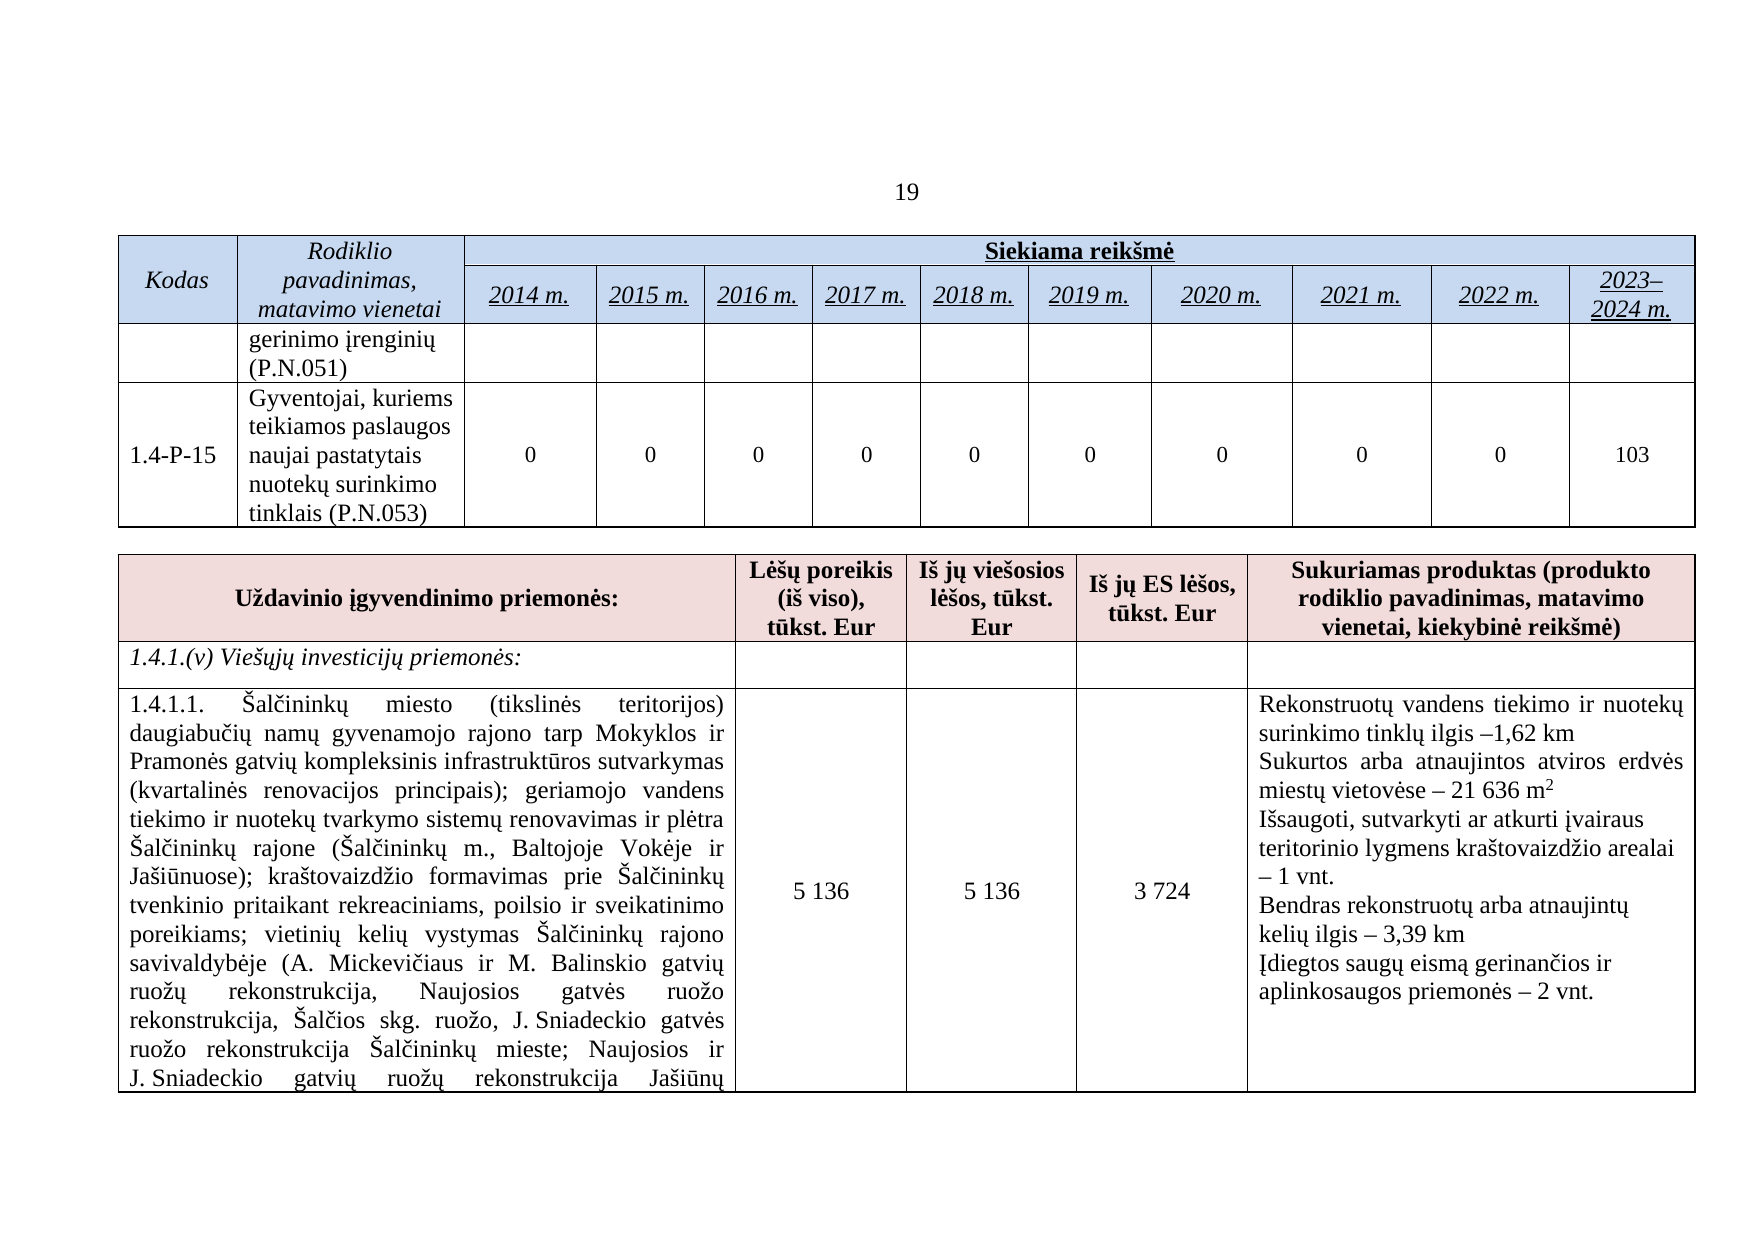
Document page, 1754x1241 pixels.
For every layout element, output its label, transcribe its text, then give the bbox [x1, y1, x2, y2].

table_cell [813, 324, 920, 382]
table_cell 2022 m. [1432, 266, 1569, 323]
table_cell 0 [1293, 383, 1431, 526]
table_cell 0 [705, 383, 812, 526]
table_cell Rekonstruotų vandens tiekimo ir nuotekų surinkimo tinklų ilgis –1,62 km Sukurtos arba atnaujintos atviros erdvės miestų vietovėse – 21 636 m2 Išsaugoti, sutvarkyti ar atkurti įvairaus teritorinio lygmens kraštovaizdžio arealai – 1 vnt. Bendras rekonstruotų arba atnaujintų kelių ilgis – 3,39 km Įdiegtos saugų eismą gerinančios ir aplinkosaugos priemonės – 2 vnt. [1248, 689, 1694, 1091]
table_cell 0 [921, 383, 1028, 526]
table_cell [119, 324, 237, 382]
table_cell 103 [1570, 383, 1694, 526]
table_header Uždavinio įgyvendinimo priemonės: [119, 555, 735, 641]
table_cell [1293, 324, 1431, 382]
table_cell 2015 m. [597, 266, 704, 323]
table_header Kodas [119, 236, 237, 323]
table_cell [1248, 642, 1694, 688]
table_cell 2021 m. [1293, 266, 1431, 323]
table_cell [1570, 324, 1694, 382]
table_cell 0 [1152, 383, 1292, 526]
table_cell 2017 m. [813, 266, 920, 323]
table_cell 1.4-P-15 [119, 383, 237, 526]
table_cell 0 [597, 383, 704, 526]
table_cell [1029, 324, 1151, 382]
table_cell 2014 m. [465, 266, 596, 323]
table_cell 0 [465, 383, 596, 526]
table_cell [1432, 324, 1569, 382]
table_cell 5 136 [907, 689, 1076, 1091]
table_cell [597, 324, 704, 382]
table_cell 2016 m. [705, 266, 812, 323]
table_cell 2020 m. [1152, 266, 1292, 323]
table_cell 3 724 [1077, 689, 1247, 1091]
table_cell [921, 324, 1028, 382]
table_cell 0 [1029, 383, 1151, 526]
table_cell [705, 324, 812, 382]
table_header Lėšų poreikis (iš viso), tūkst. Eur [736, 555, 906, 641]
table_cell [1152, 324, 1292, 382]
table_cell gerinimo įrenginių (P.N.051) [238, 324, 464, 382]
table_cell [1077, 642, 1247, 688]
table_cell 0 [813, 383, 920, 526]
table_cell [736, 642, 906, 688]
table_cell 2018 m. [921, 266, 1028, 323]
table_cell 0 [1432, 383, 1569, 526]
table_cell [907, 642, 1076, 688]
table_cell [465, 324, 596, 382]
table_cell Gyventojai, kuriems teikiamos paslaugos naujai pastatytais nuotekų surinkimo tinklais (P.N.053) [238, 383, 464, 526]
table_cell 5 136 [736, 689, 906, 1091]
table_header Iš jų ES lėšos, tūkst. Eur [1077, 555, 1247, 641]
table_header Siekiama reikšmė [465, 236, 1694, 264]
table_cell 1.4.1.1. Šalčininkų miesto (tikslinės teritorijos) daugiabučių namų gyvenamojo rajono tarp Mokyklos ir Pramonės gatvių kompleksinis infrastruktūros sutvarkymas (kvartalinės renovacijos principais); geriamojo vandens tiekimo ir nuotekų tvarkymo sistemų renovavimas ir plėtra Šalčininkų rajone (Šalčininkų m., Baltojoje Vokėje ir Jašiūnuose); kraštovaizdžio formavimas prie Šalčininkų tvenkinio pritaikant rekreaciniams, poilsio ir sveikatinimo poreikiams; vietinių kelių vystymas Šalčininkų rajono savivaldybėje (A. Mickevičiaus ir M. Balinskio gatvių ruožų rekonstrukcija, Naujosios gatvės ruožo rekonstrukcija, Šalčios skg. ruožo, J. Sniadeckio gatvės ruožo rekonstrukcija Šalčininkų mieste; Naujosios ir J. Sniadeckio gatvių ruožų rekonstrukcija Jašiūnų [119, 689, 735, 1091]
table_cell 2019 m. [1029, 266, 1151, 323]
table_cell 2023– 2024 m. [1570, 266, 1694, 323]
table_header Sukuriamas produktas (produkto rodiklio pavadinimas, matavimo vienetai, kiekybinė reikšmė) [1248, 555, 1694, 641]
table_header Rodiklio pavadinimas, matavimo vienetai [238, 236, 464, 323]
table_cell 1.4.1.(v) Viešųjų investicijų priemonės: [119, 642, 735, 688]
table_header Iš jų viešosios lėšos, tūkst. Eur [907, 555, 1076, 641]
